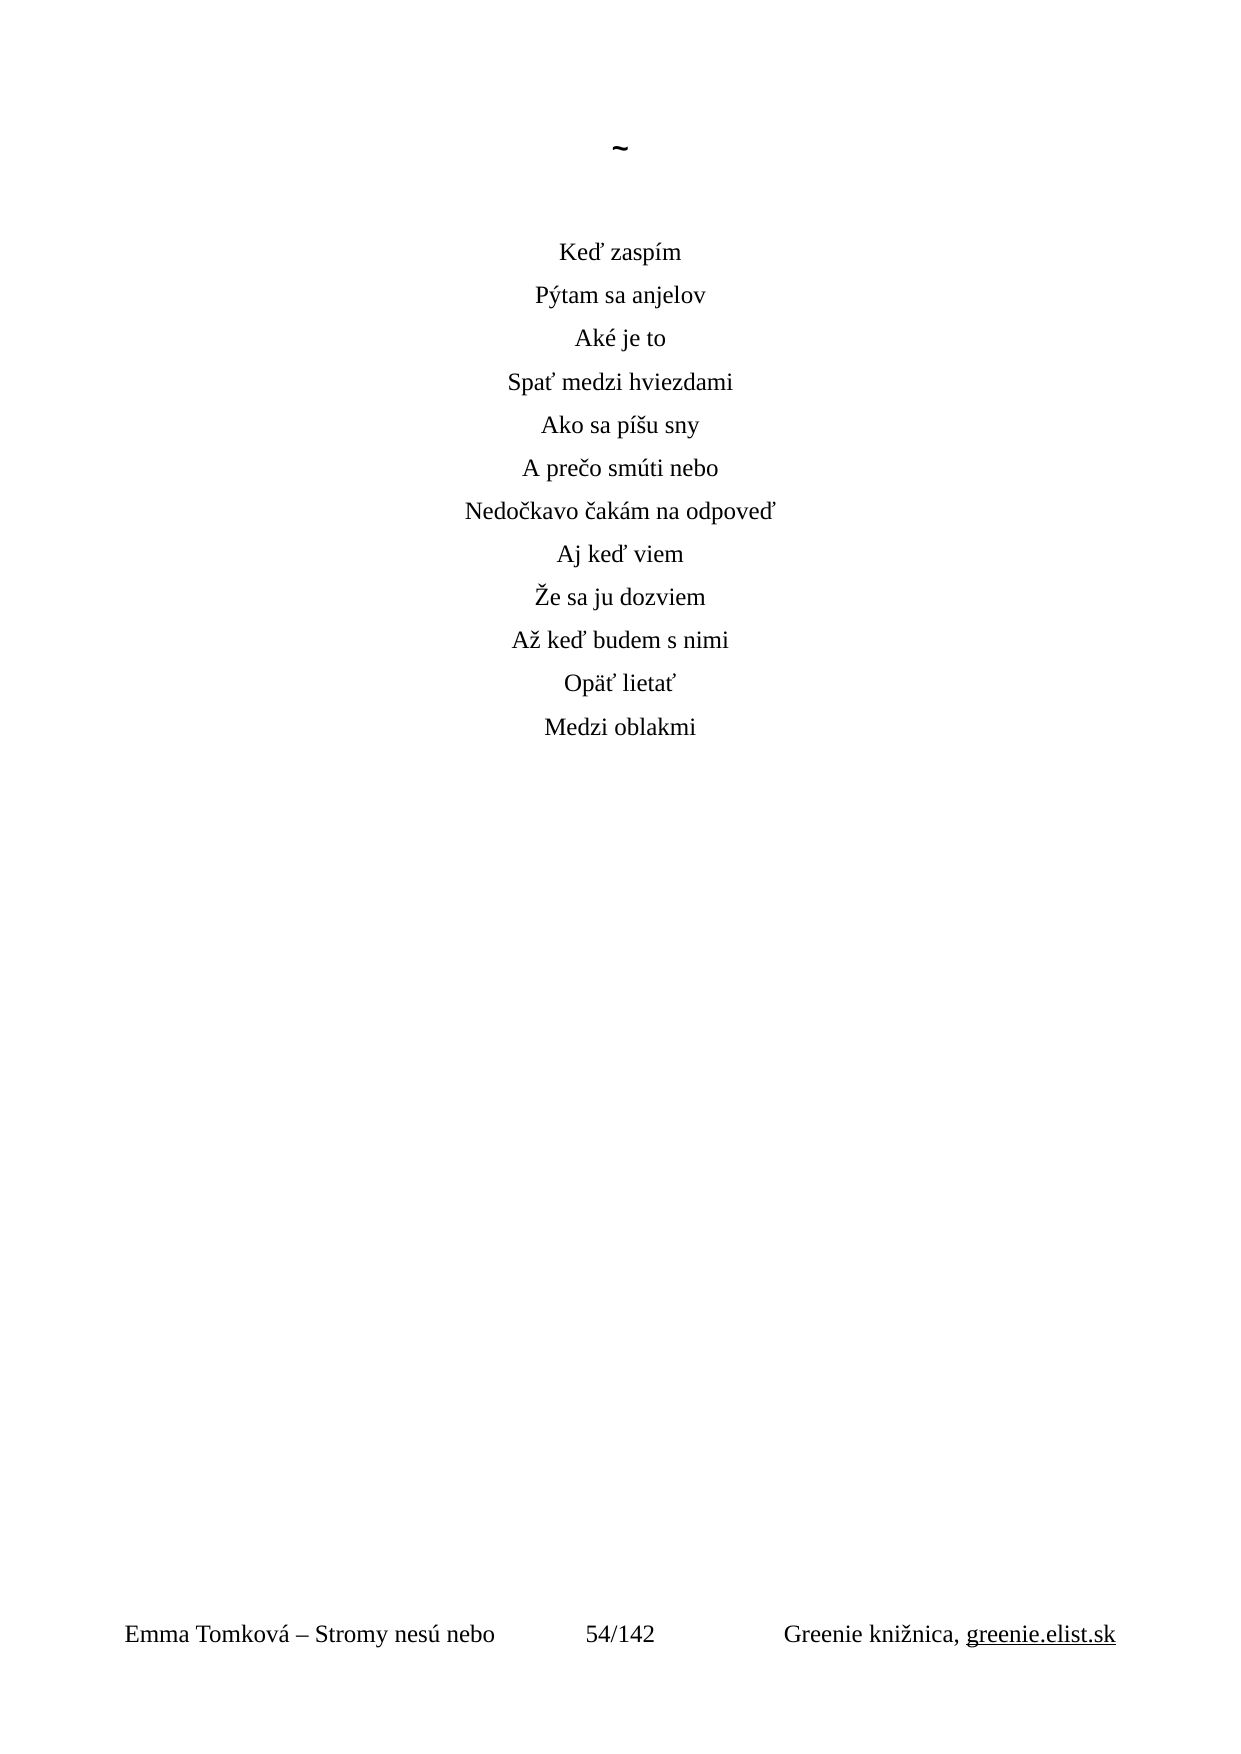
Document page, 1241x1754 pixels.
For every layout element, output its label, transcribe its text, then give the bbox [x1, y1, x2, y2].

text Až keď budem s nimi [106, 625, 1134, 654]
text Aj keď viem [106, 539, 1134, 568]
subtitle ~ [106, 131, 1134, 165]
text Aké je to [106, 323, 1134, 352]
text Pýtam sa anjelov [106, 280, 1134, 309]
text Opäť lietať [106, 668, 1134, 697]
text Medzi oblakmi [106, 712, 1134, 740]
text Ako sa píšu sny [106, 410, 1134, 438]
text Nedočkavo čakám na odpoveď [106, 496, 1134, 525]
text Keď zaspím [106, 194, 1134, 266]
text A prečo smúti nebo [106, 453, 1134, 482]
text Že sa ju dozviem [106, 582, 1134, 611]
text Spať medzi hviezdami [106, 367, 1134, 395]
